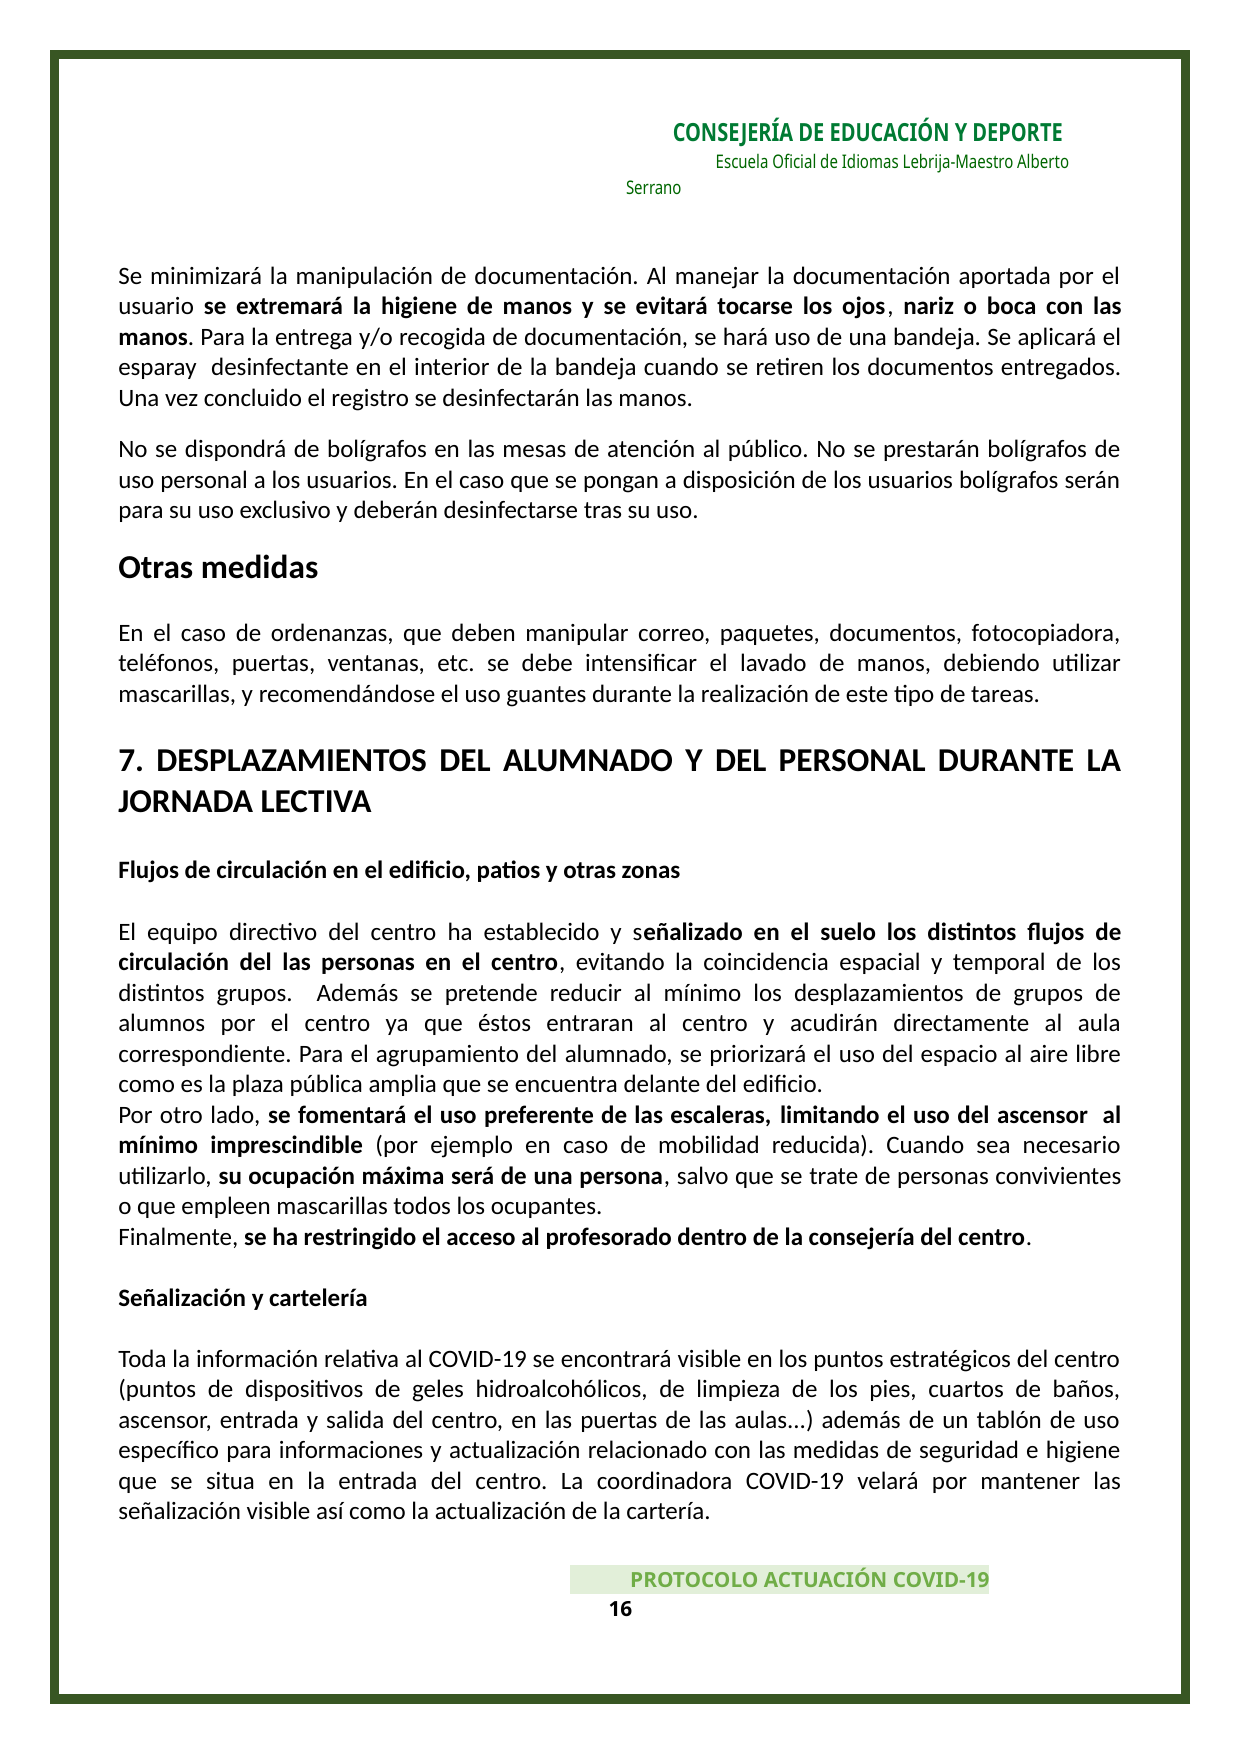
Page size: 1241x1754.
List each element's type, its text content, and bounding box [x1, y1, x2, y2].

text En el caso de ordenanzas, que deben manipular correo, paquetes, documentos, fotocopiadora, teléfonos, puertas, ventanas, etc. se debe intensificar el lavado de manos, debiendo utilizar mascarillas, y recomendándose el uso guantes durante la realización de este tipo de tareas. [118, 617, 1122, 708]
text Se minimizará la manipulación de documentación. Al manejar la documentación aportada por el usuario se extremará la higiene de manos y se evitará tocarse los ojos, nariz o boca con las manos. Para la entrega y/o recogida de documentación, se hará uso de una bandeja. Se aplicará el esparay desinfectante en el interior de la bandeja cuando se retiren los documentos entregados. Una vez concluido el registro se desinfectarán las manos. [118, 260, 1122, 412]
text Señalización y cartelería [118, 1282, 1122, 1312]
text Finalmente, se ha restringido el acceso al profesorado dentro de la consejería del centro. [118, 1221, 1122, 1251]
text Flujos de circulación en el edificio, patios y otras zonas [118, 854, 1122, 885]
text No se dispondrá de bolígrafos en las mesas de atención al público. No se prestarán bolígrafos de uso personal a los usuarios. En el caso que se pongan a disposición de los usuarios bolígrafos serán para su uso exclusivo y deberán desinfectarse tras su uso. [118, 433, 1122, 525]
text Toda la información relativa al COVID-19 se encontrará visible en los puntos estratégicos del centro (puntos de dispositivos de geles hidroalcohólicos, de limpieza de los pies, cuartos de baños, ascensor, entrada y salida del centro, en las puertas de las aulas...) además de un tablón de uso específico para informaciones y actualización relacionado con las medidas de seguridad e higiene que se situa en la entrada del centro. La coordinadora COVID-19 velará por mantener las señalización visible así como la actualización de la cartería. [118, 1343, 1122, 1526]
text Otras medidas [118, 546, 1122, 586]
text El equipo directivo del centro ha establecido y señalizado en el suelo los distintos flujos de circulación del las personas en el centro, evitando la coincidencia espacial y temporal de los distintos grupos. Además se pretende reducir al mínimo los desplazamientos de grupos de alumnos por el centro ya que éstos entraran al centro y acudirán directamente al aula correspondiente. Para el agrupamiento del alumnado, se priorizará el uso del espacio al aire libre como es la plaza pública amplia que se encuentra delante del edificio. [118, 916, 1122, 1099]
text 7. DESPLAZAMIENTOS DEL ALUMNADO Y DEL PERSONAL DURANTE LA JORNADA LECTIVA [118, 739, 1122, 821]
text Por otro lado, se fomentará el uso preferente de las escaleras, limitando el uso del ascensor al mínimo imprescindible (por ejemplo en caso de mobilidad reducida). Cuando sea necesario utilizarlo, su ocupación máxima será de una persona, salvo que se trate de personas convivientes o que empleen mascarillas todos los ocupantes. [118, 1099, 1122, 1221]
